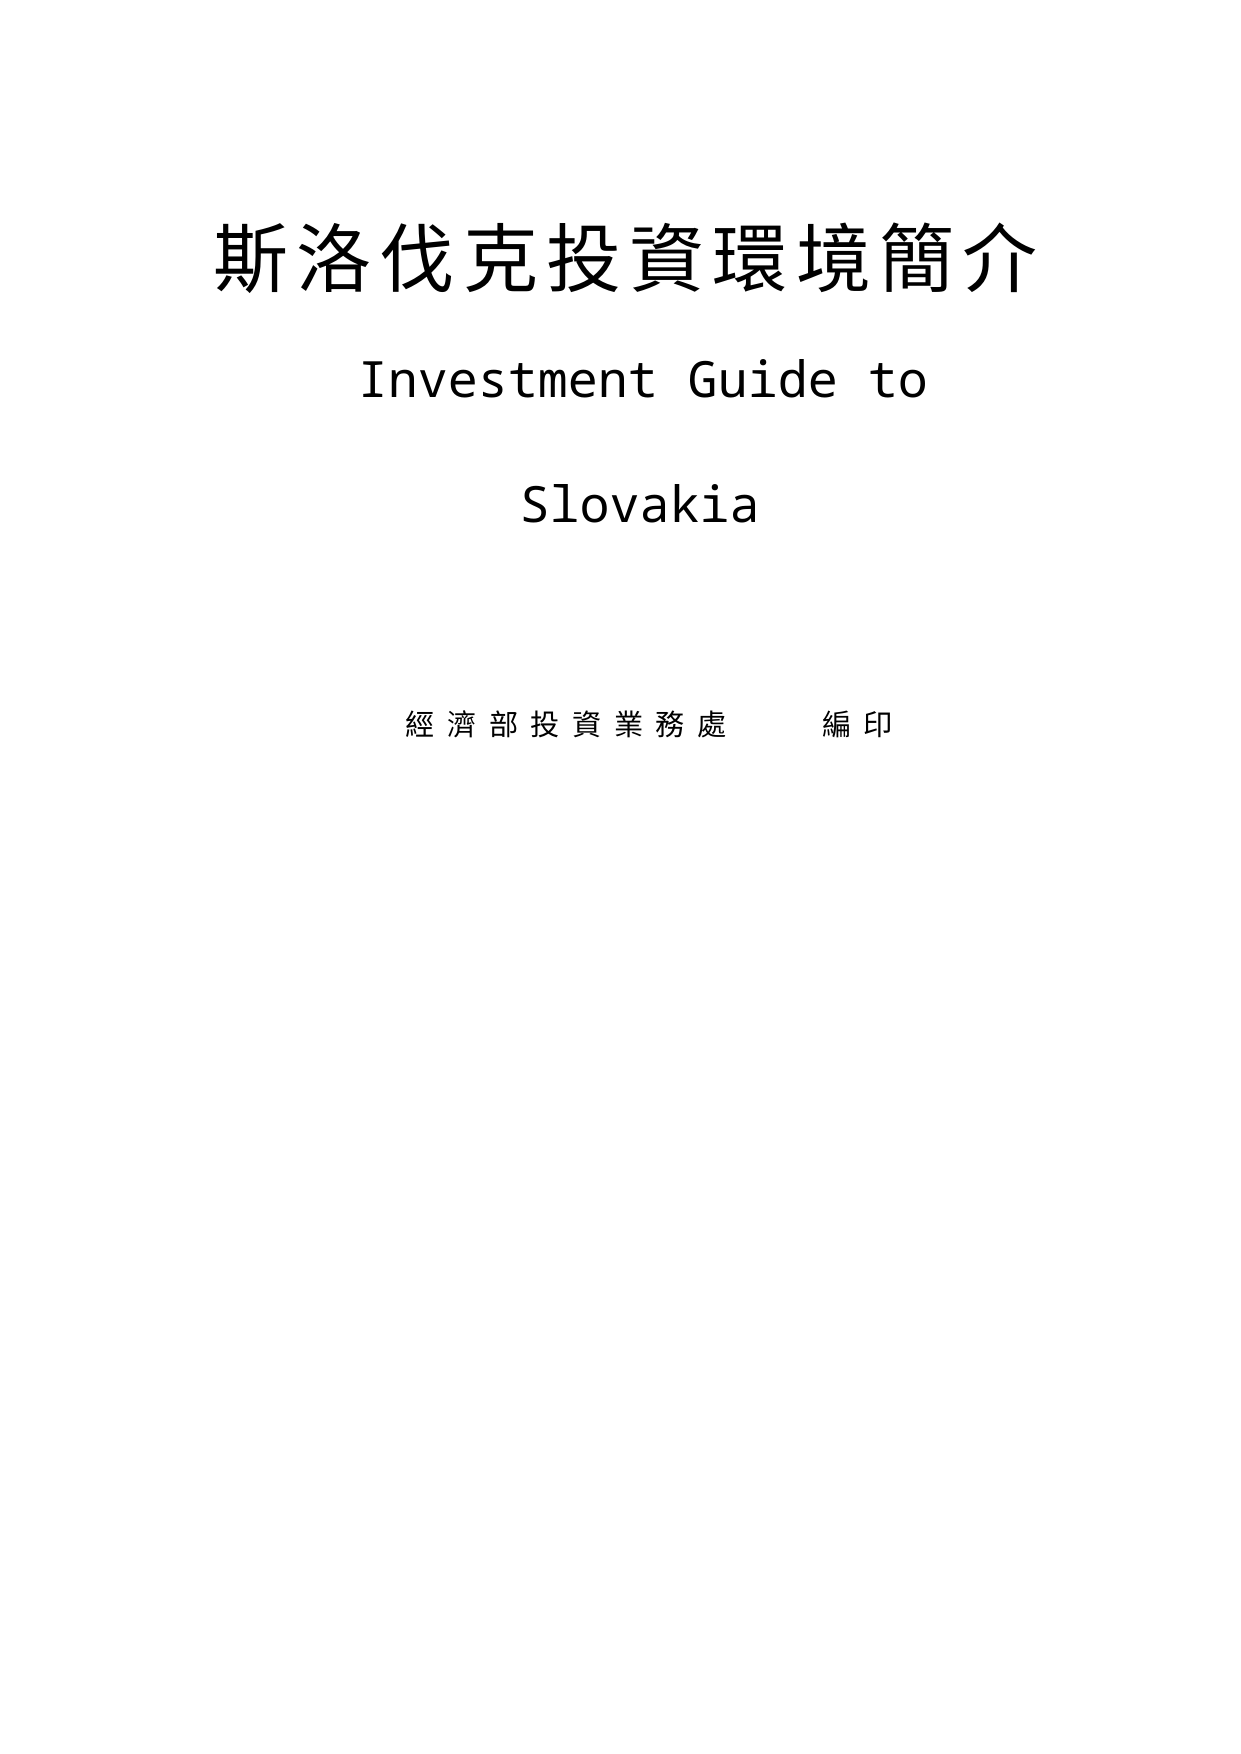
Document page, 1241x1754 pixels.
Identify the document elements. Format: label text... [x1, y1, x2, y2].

table_cell 斯洛伐克投資環境簡介 Investment Guide to Slovakia [186, 118, 1077, 556]
table_cell 經濟部投資業務處 編印 [186, 556, 1077, 1431]
